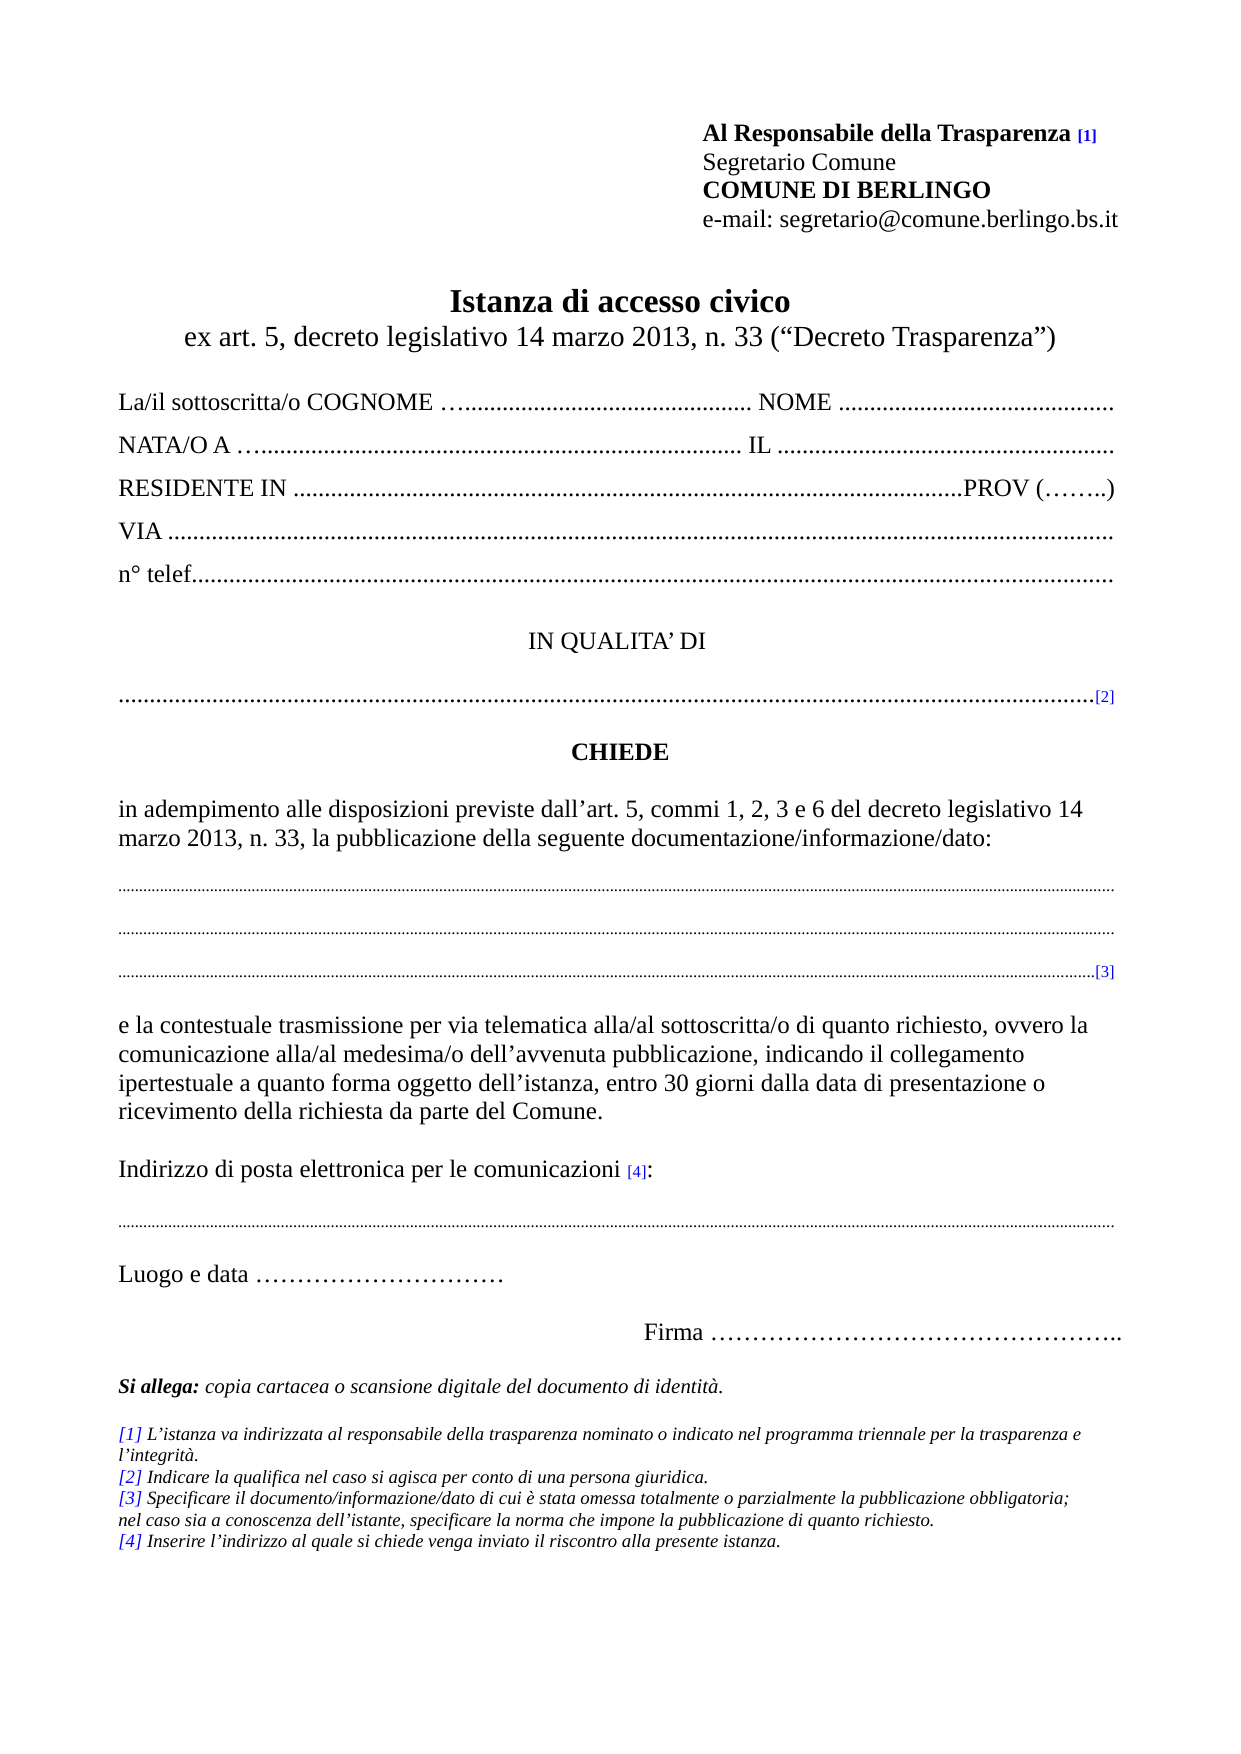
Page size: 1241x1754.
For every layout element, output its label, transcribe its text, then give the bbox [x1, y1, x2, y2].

text comunicazione alla/al medesima/o dell’avvenuta pubblicazione, indicando il collegamento ipertestuale a quanto forma oggetto dell’istanza, entro 30 giorni dalla data di presentazione o ricevimento della richiesta da parte del Comune. [118, 1039, 1122, 1125]
text Firma ………………………………………….. [118, 1317, 1122, 1346]
text IN QUALITA’ DI [118, 626, 1122, 655]
text Segretario Comune [702, 147, 1122, 176]
text [4] Inserire l’indirizzo al quale si chiede venga inviato il riscontro alla presente istanza. [118, 1530, 1122, 1552]
text l’integrità. [118, 1444, 1122, 1466]
text Istanza di accesso civico [118, 281, 1122, 319]
text in adempimento alle disposizioni previste dall’art. 5, commi 1, 2, 3 e 6 del decreto legislativo 14 marzo 2013, n. 33, la pubblicazione della seguente documentazione/informazione/dato: [118, 794, 1122, 852]
text e la contestuale trasmissione per via telematica alla/al sottoscritta/o di quanto richiesto, ovvero la [118, 1010, 1122, 1039]
text ex art. 5, decreto legislativo 14 marzo 2013, n. 33 (“Decreto Trasparenza”) [118, 319, 1122, 353]
text RESIDENTE IN PROV (……..) [118, 473, 1122, 502]
text Al Responsabile della Trasparenza [1] [702, 118, 1122, 147]
text La/il sottoscritta/o COGNOME ….............................................. NOME [118, 387, 1122, 415]
text [2] [118, 679, 1122, 708]
text n° telef............................................................... [118, 559, 1122, 588]
text Indirizzo di posta elettronica per le comunicazioni [4]: [118, 1154, 1122, 1183]
text CHIEDE [118, 737, 1122, 765]
text nel caso sia a conoscenza dell’istante, specificare la norma che impone la pubblicazione di quanto richiesto. [118, 1509, 1122, 1530]
text COMUNE DI BERLINGO [702, 176, 1122, 204]
text e-mail: segretario@comune.berlingo.bs.it [702, 204, 1122, 233]
text VIA [118, 516, 1122, 545]
text Luogo e data ………………………… [118, 1259, 1122, 1288]
text [1] L’istanza va indirizzata al responsabile della trasparenza nominato o indicato nel programma triennale per la trasparenza e [118, 1422, 1122, 1444]
text [3] [118, 962, 1122, 981]
text NATA/O A …............................................................................. IL [118, 430, 1122, 458]
text Si allega: copia cartacea o scansione digitale del documento di identità. [118, 1374, 1122, 1398]
text [3] Specificare il documento/informazione/dato di cui è stata omessa totalmente o parzialmente la pubblicazione obbligatoria; [118, 1487, 1122, 1509]
text [2] Indicare la qualifica nel caso si agisca per conto di una persona giuridica. [118, 1466, 1122, 1487]
